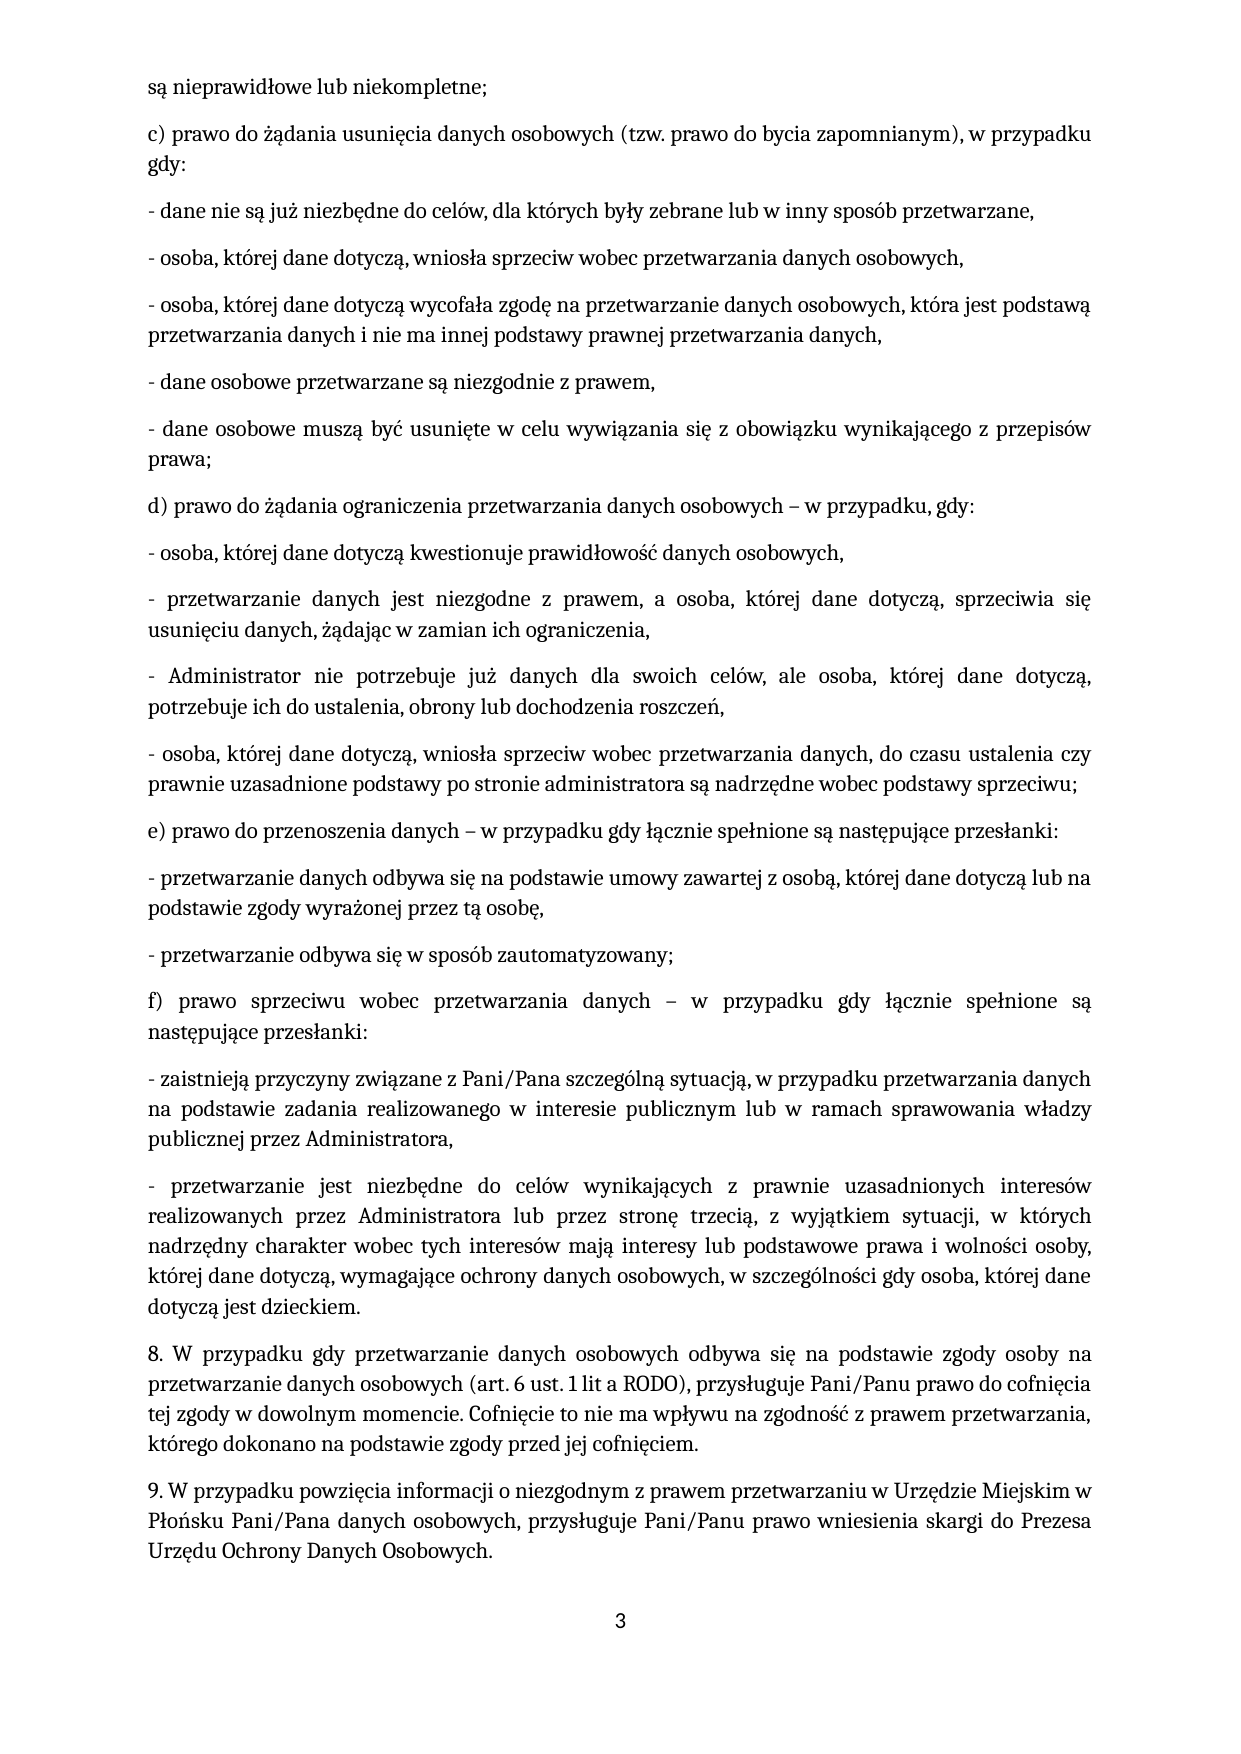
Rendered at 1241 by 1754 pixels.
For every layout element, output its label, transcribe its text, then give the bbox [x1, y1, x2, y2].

text - Administrator nie potrzebuje już danych dla swoich celów, ale osoba, której dane dotyczą, potrzebuje ich do ustalenia, obrony lub dochodzenia roszczeń, [148, 663, 1093, 720]
text - przetwarzanie jest niezbędne do celów wynikających z prawnie uzasadnionych interesów realizowanych przez Administratora lub przez stronę trzecią, z wyjątkiem sytuacji, w których nadrzędny charakter wobec tych interesów mają interesy lub podstawowe prawa i wolności osoby, której dane dotyczą, wymagające ochrony danych osobowych, w szczególności gdy osoba, której dane dotyczą jest dzieckiem. [148, 1173, 1093, 1320]
text - osoba, której dane dotyczą kwestionuje prawidłowość danych osobowych, [148, 539, 1093, 566]
text - przetwarzanie danych odbywa się na podstawie umowy zawartej z osobą, której dane dotyczą lub na podstawie zgody wyrażonej przez tą osobę, [148, 864, 1093, 921]
text - przetwarzanie danych jest niezgodne z prawem, a osoba, której dane dotyczą, sprzeciwia się usunięciu danych, żądając w zamian ich ograniczenia, [148, 586, 1093, 643]
text e) prawo do przenoszenia danych – w przypadku gdy łącznie spełnione są następujące przesłanki: [148, 817, 1093, 844]
text 8. W przypadku gdy przetwarzanie danych osobowych odbywa się na podstawie zgody osoby na przetwarzanie danych osobowych (art. 6 ust. 1 lit a RODO), przysługuje Pani/Panu prawo do cofnięcia tej zgody w dowolnym momencie. Cofnięcie to nie ma wpływu na zgodność z prawem przetwarzania, którego dokonano na podstawie zgody przed jej cofnięciem. [148, 1340, 1093, 1457]
text - zaistnieją przyczyny związane z Pani/Pana szczególną sytuacją, w przypadku przetwarzania danych na podstawie zadania realizowanego w interesie publicznym lub w ramach sprawowania władzy publicznej przez Administratora, [148, 1065, 1093, 1152]
text - dane osobowe muszą być usunięte w celu wywiązania się z obowiązku wynikającego z przepisów prawa; [148, 415, 1093, 472]
text - dane osobowe przetwarzane są niezgodnie z prawem, [148, 368, 1093, 395]
text - osoba, której dane dotyczą, wniosła sprzeciw wobec przetwarzania danych osobowych, [148, 244, 1093, 271]
text - dane nie są już niezbędne do celów, dla których były zebrane lub w inny sposób przetwarzane, [148, 198, 1093, 224]
text są nieprawidłowe lub niekompletne; [148, 74, 1093, 100]
text c) prawo do żądania usunięcia danych osobowych (tzw. prawo do bycia zapomnianym), w przypadku gdy: [148, 121, 1093, 177]
text d) prawo do żądania ograniczenia przetwarzania danych osobowych – w przypadku, gdy: [148, 492, 1093, 519]
text - osoba, której dane dotyczą, wniosła sprzeciw wobec przetwarzania danych, do czasu ustalenia czy prawnie uzasadnione podstawy po stronie administratora są nadrzędne wobec podstawy sprzeciwu; [148, 740, 1093, 797]
text f) prawo sprzeciwu wobec przetwarzania danych – w przypadku gdy łącznie spełnione są następujące przesłanki: [148, 988, 1093, 1045]
text 9. W przypadku powzięcia informacji o niezgodnym z prawem przetwarzaniu w Urzędzie Miejskim w Płońsku Pani/Pana danych osobowych, przysługuje Pani/Panu prawo wniesienia skargi do Prezesa Urzędu Ochrony Danych Osobowych. [148, 1478, 1093, 1565]
text - przetwarzanie odbywa się w sposób zautomatyzowany; [148, 941, 1093, 968]
text - osoba, której dane dotyczą wycofała zgodę na przetwarzanie danych osobowych, która jest podstawą przetwarzania danych i nie ma innej podstawy prawnej przetwarzania danych, [148, 291, 1093, 348]
